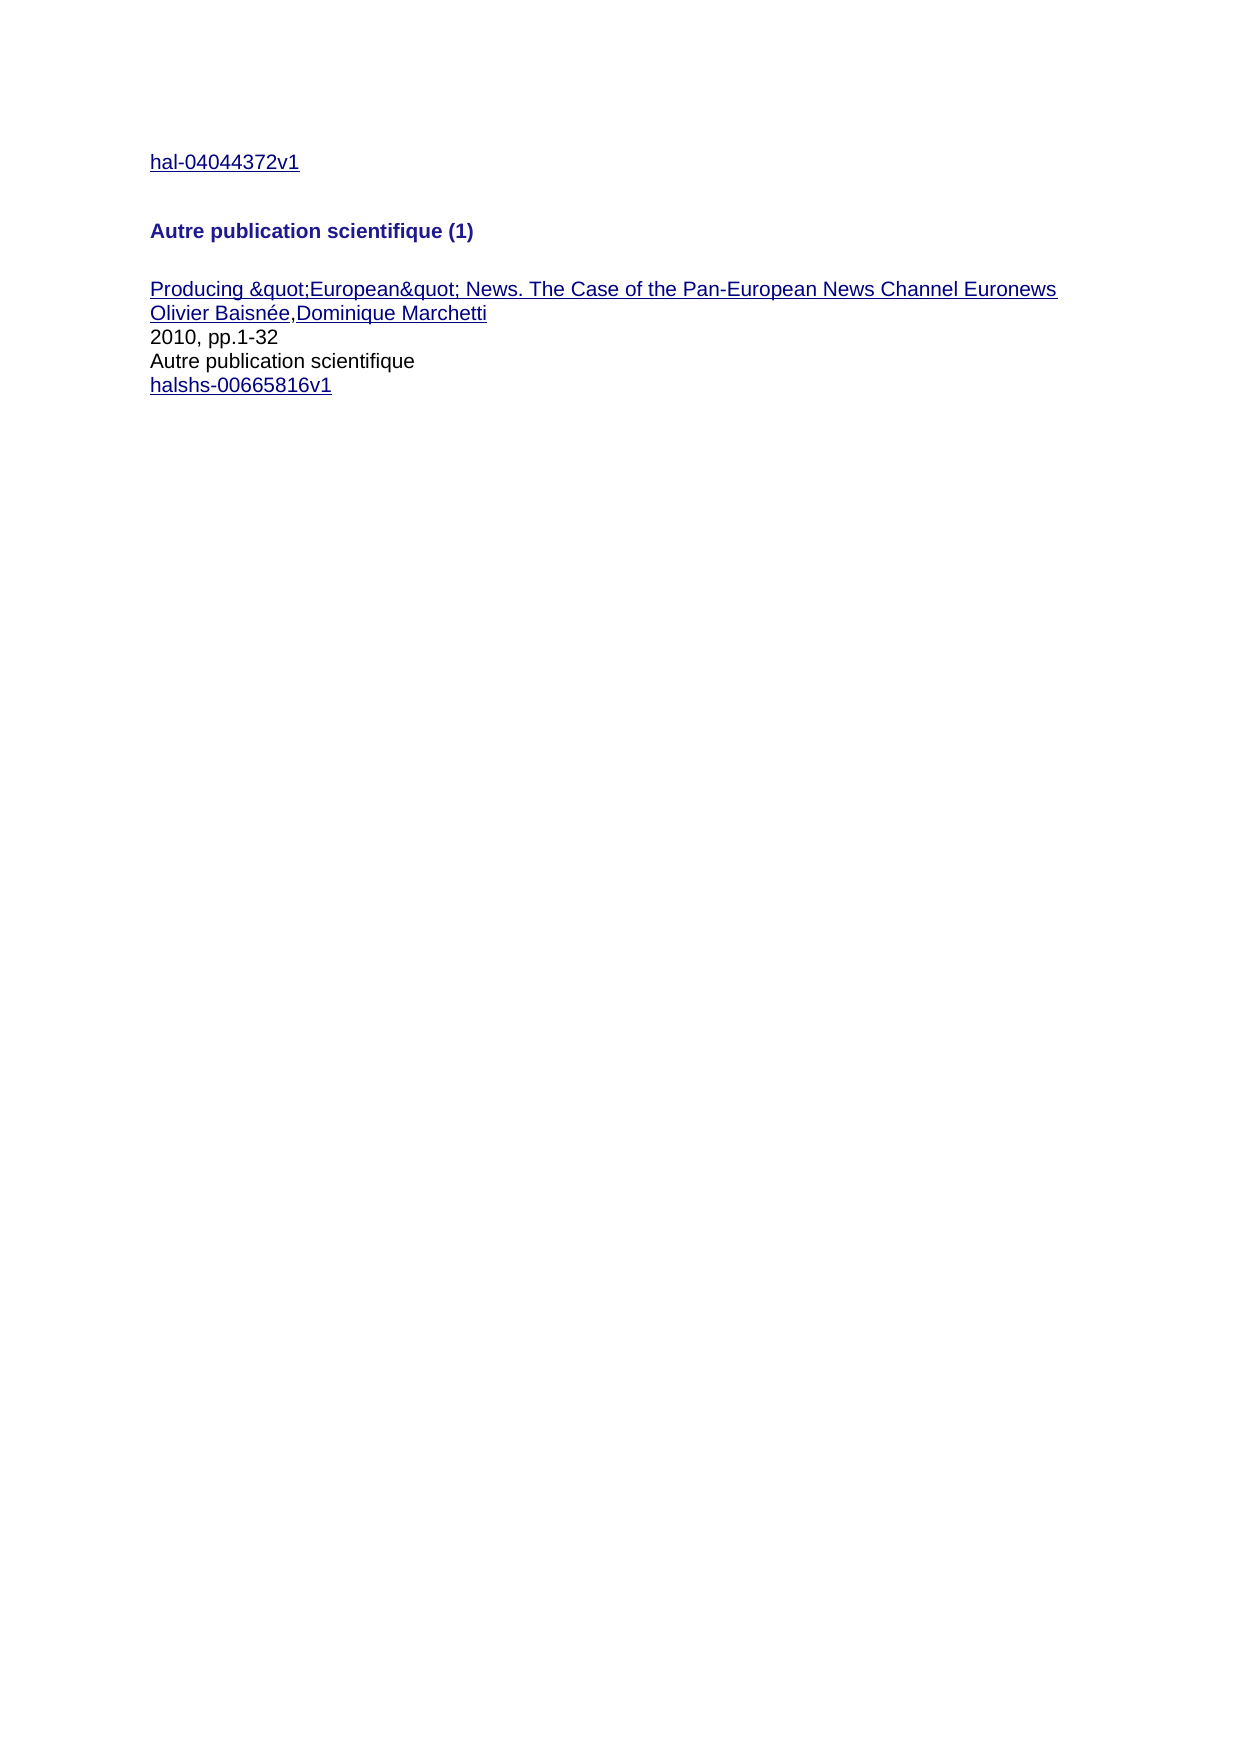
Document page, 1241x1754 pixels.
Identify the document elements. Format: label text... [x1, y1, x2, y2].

table_cell hal-04044372v1 [150, 150, 1090, 174]
subtitle Autre publication scientifique (1) [150, 219, 1090, 243]
table_header Producing &quot;European&quot; News. The Case of the Pan-European News Channel Euronews Olivier Baisnée,Dominique Marchetti 2010, pp.1-32 Autre publication scientifique halshs-00665816v1 [150, 277, 1090, 397]
